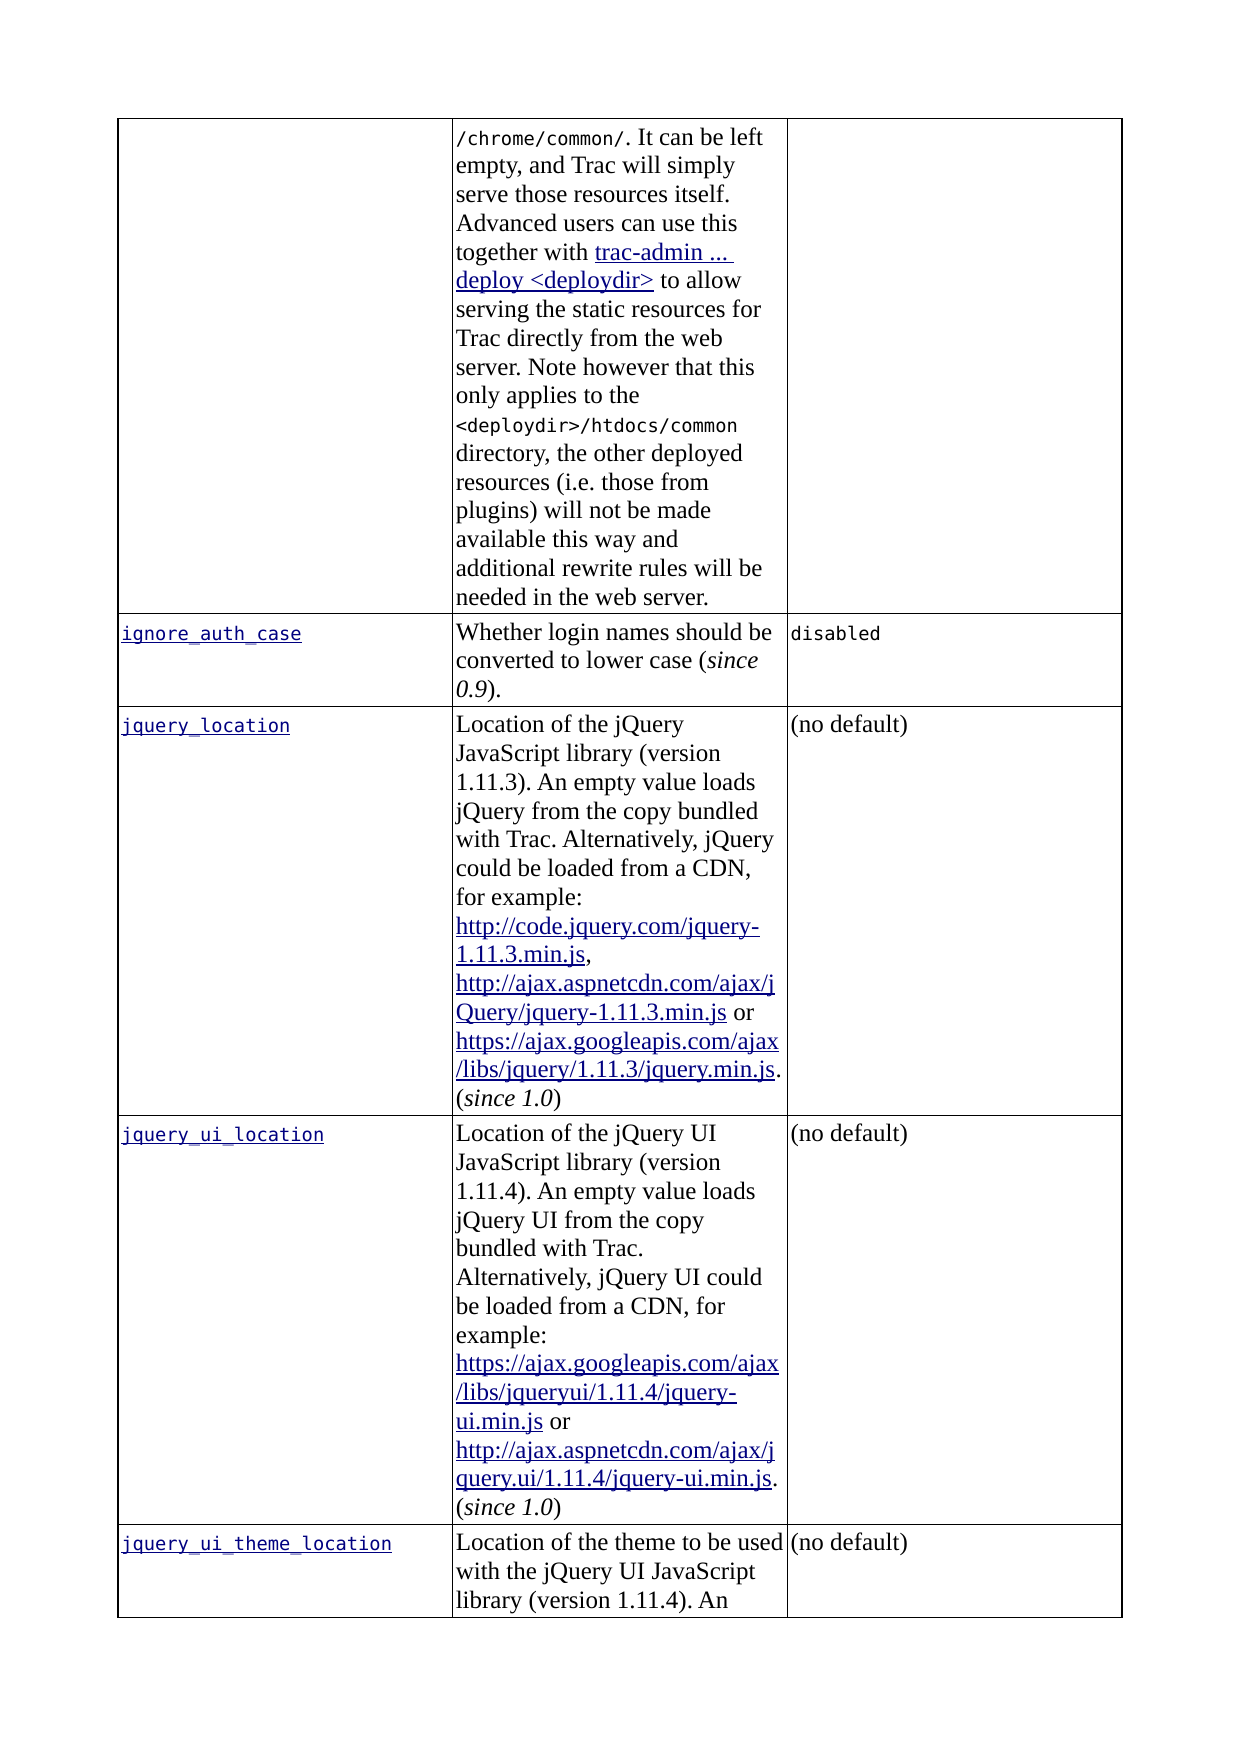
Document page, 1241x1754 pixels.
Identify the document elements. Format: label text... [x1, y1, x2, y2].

table_cell (no default) [788, 1525, 1121, 1617]
table_cell /chrome/common/. It can be left empty, and Trac will simply serve those resources itself. Advanced users can use this together with trac-admin ... deploy <deploydir> to allow serving the static resources for Trac directly from the web server. Note however that this only applies to the <deploydir>/htdocs/common directory, the other deployed resources (i.e. those from plugins) will not be made available this way and additional rewrite rules will be needed in the web server. [453, 119, 787, 613]
table_cell ignore_auth_case [119, 614, 452, 706]
table_cell [119, 119, 452, 613]
table_cell disabled [788, 614, 1121, 706]
table_cell Location of the jQuery UI JavaScript library (version 1.11.4). An empty value loads jQuery UI from the copy bundled with Trac. Alternatively, jQuery UI could be loaded from a CDN, for example: ​https://ajax.googleapis.com/ajax/libs/jqueryui/1.11.4/jquery-ui.min.js or ​http://ajax.aspnetcdn.com/ajax/jquery.ui/1.11.4/jquery-ui.min.js. (since 1.0) [453, 1116, 787, 1524]
table_cell Whether login names should be converted to lower case (since 0.9). [453, 614, 787, 706]
table_cell Location of the theme to be used with the jQuery UI JavaScript library (version 1.11.4). An [453, 1525, 787, 1617]
table_cell jquery_ui_theme_location [119, 1525, 452, 1617]
table_cell (no default) [788, 1116, 1121, 1524]
table_cell jquery_location [119, 707, 452, 1115]
table_cell jquery_ui_location [119, 1116, 452, 1524]
table_cell (no default) [788, 707, 1121, 1115]
table_cell Location of the jQuery JavaScript library (version 1.11.3). An empty value loads jQuery from the copy bundled with Trac. Alternatively, jQuery could be loaded from a CDN, for example: ​http://code.jquery.com/jquery-1.11.3.min.js, ​http://ajax.aspnetcdn.com/ajax/jQuery/jquery-1.11.3.min.js or ​https://ajax.googleapis.com/ajax/libs/jquery/1.11.3/jquery.min.js. (since 1.0) [453, 707, 787, 1115]
table_cell [788, 119, 1121, 613]
